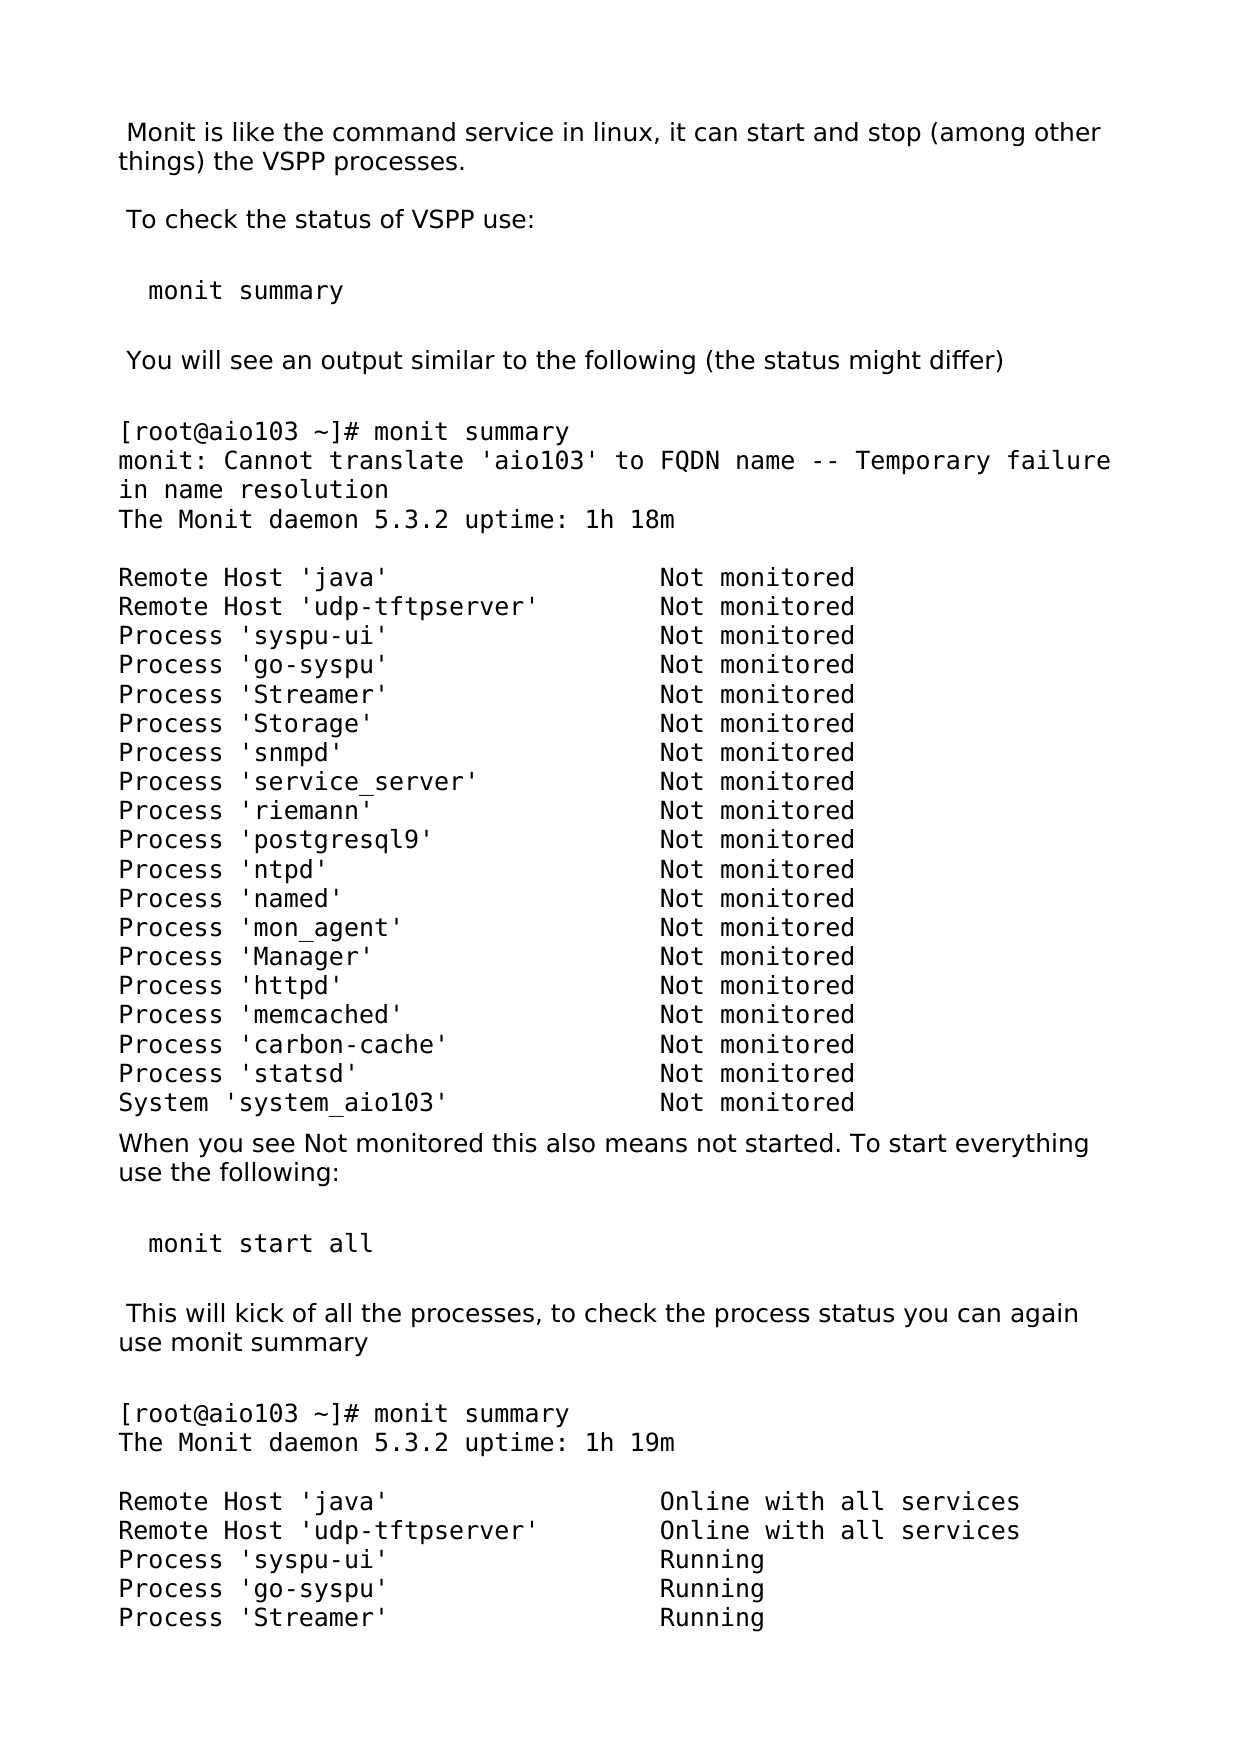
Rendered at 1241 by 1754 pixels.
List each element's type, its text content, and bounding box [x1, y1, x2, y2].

text This will kick of all the processes, to check the process status you can again use monit summary [118, 1270, 1122, 1387]
text When you see Not monitored this also means not started. To start everything use the following: [118, 1129, 1122, 1217]
text You will see an output similar to the following (the status might differ) [118, 317, 1122, 405]
text monit start all [118, 1229, 1122, 1258]
text monit summary [118, 276, 1122, 306]
text Monit is like the command service in linux, it can start and stop (among other things) the VSPP processes. To check the status of VSPP use: [118, 118, 1122, 264]
text [root@aio103 ~]# monit summary monit: Cannot translate 'aio103' to FQDN name -- Temporary failure in name resolution The Monit daemon 5.3.2 uptime: 1h 18m Remote Host 'java' Not monitored Remote Host 'udp-tftpserver' Not monitored Process 'syspu-ui' Not monitored Process 'go-syspu' Not monitored Process 'Streamer' Not monitored Process 'Storage' Not monitored Process 'snmpd' Not monitored Process 'service_server' Not monitored Process 'riemann' Not monitored Process 'postgresql9' Not monitored Process 'ntpd' Not monitored Process 'named' Not monitored Process 'mon_agent' Not monitored Process 'Manager' Not monitored Process 'httpd' Not monitored Process 'memcached' Not monitored Process 'carbon-cache' Not monitored Process 'statsd' Not monitored System 'system_aio103' Not monitored [118, 417, 1122, 1117]
text [root@aio103 ~]# monit summary The Monit daemon 5.3.2 uptime: 1h 19m Remote Host 'java' Online with all services Remote Host 'udp-tftpserver' Online with all services Process 'syspu-ui' Running Process 'go-syspu' Running Process 'Streamer' Running [118, 1399, 1122, 1633]
